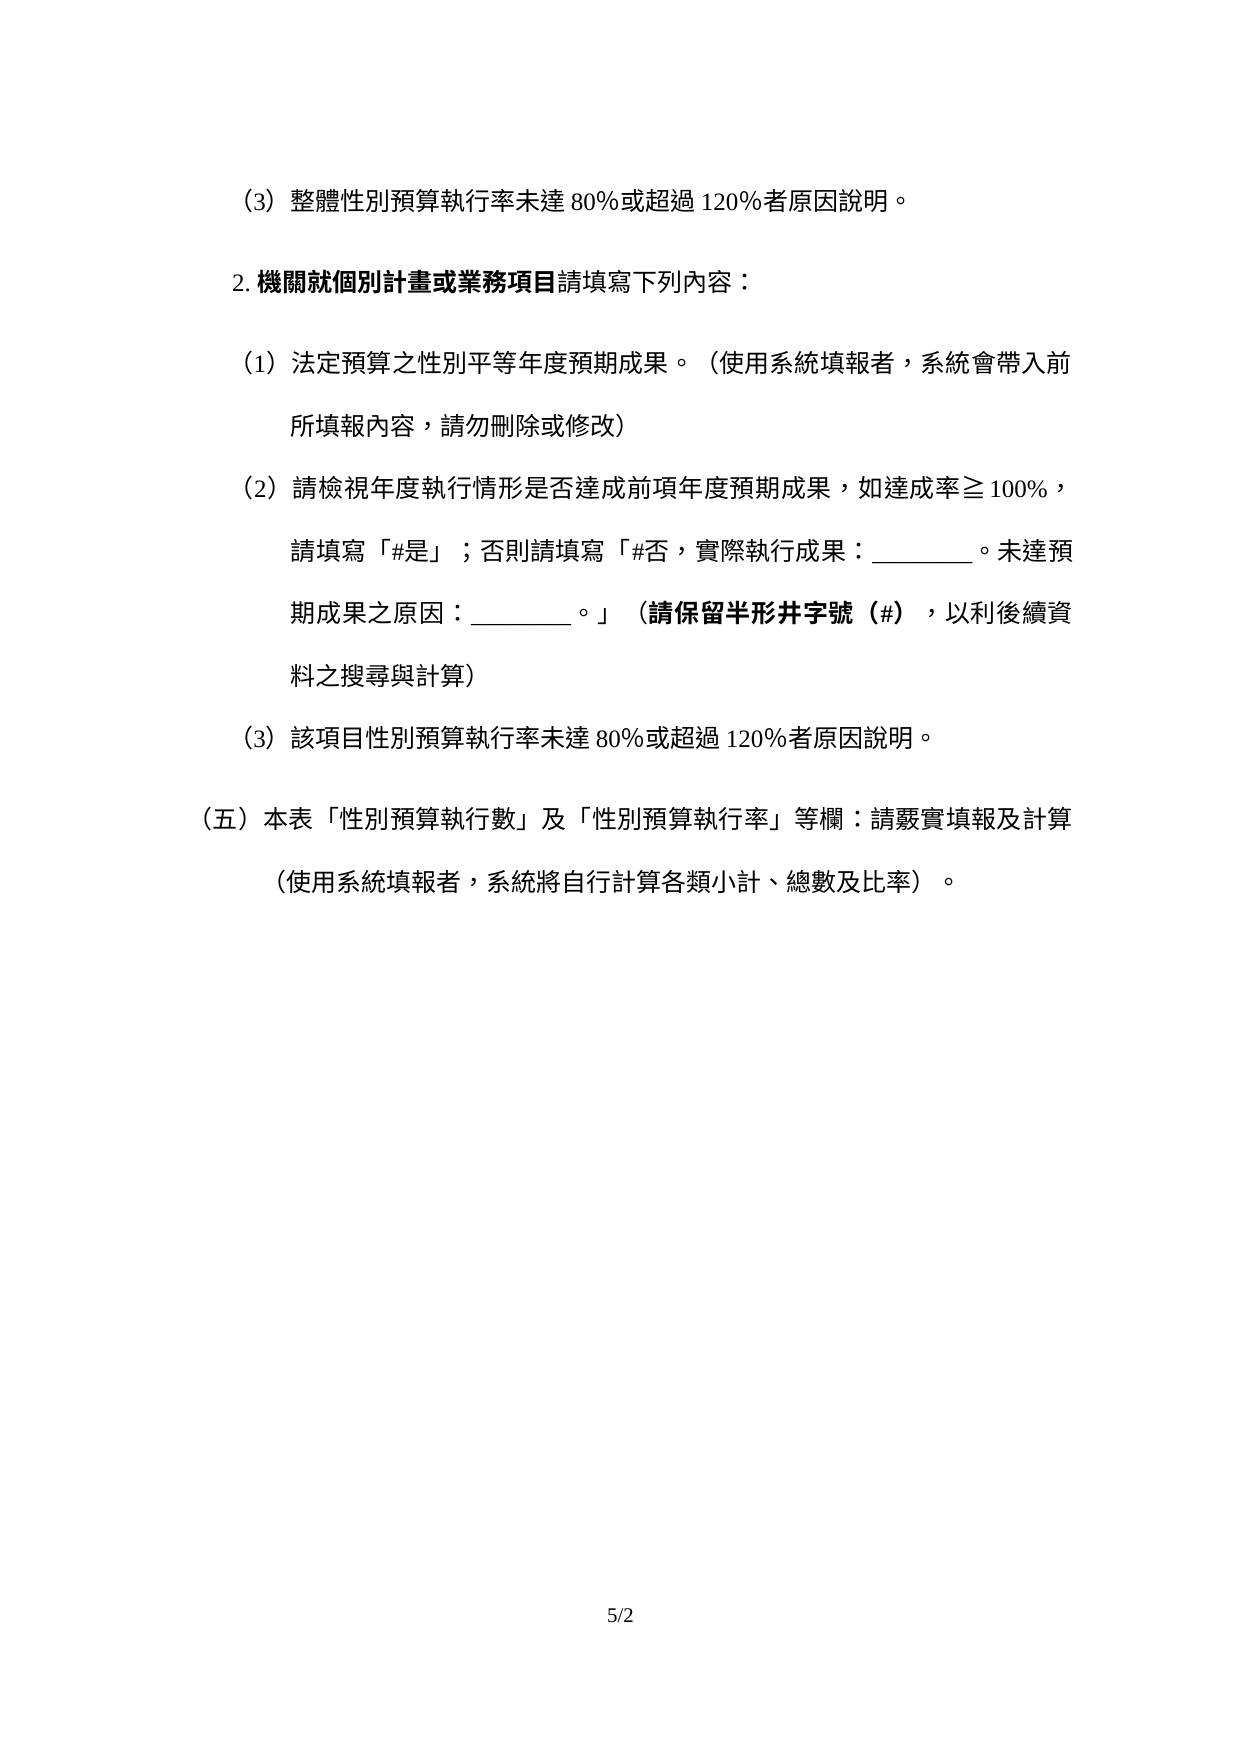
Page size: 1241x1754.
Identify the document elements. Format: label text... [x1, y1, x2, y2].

text （3）該項目性別預算執行率未達80％或超過120％者原因說明。 [228, 695, 1073, 757]
text （五）本表「性別預算執行數」及「性別預算執行率」等欄：請覈實填報及計算（使用系統填報者，系統將自行計算各類小計、總數及比率）。 [187, 776, 1073, 901]
text （2）請檢視年度執行情形是否達成前項年度預期成果，如達成率≧100%，請填寫「#是」；否則請填寫「#否，實際執行成果：________。未達預期成果之原因：________。」（請保留半形井字號（#），以利後續資料之搜尋與計算） [228, 445, 1073, 695]
text （1）法定預算之性別平等年度預期成果。（使用系統填報者，系統會帶入前所填報內容，請勿刪除或修改） [228, 320, 1073, 445]
text 2. 機關就個別計畫或業務項目請填寫下列內容： [187, 239, 1073, 301]
text （3）整體性別預算執行率未達80％或超過120％者原因說明。 [228, 157, 1073, 220]
